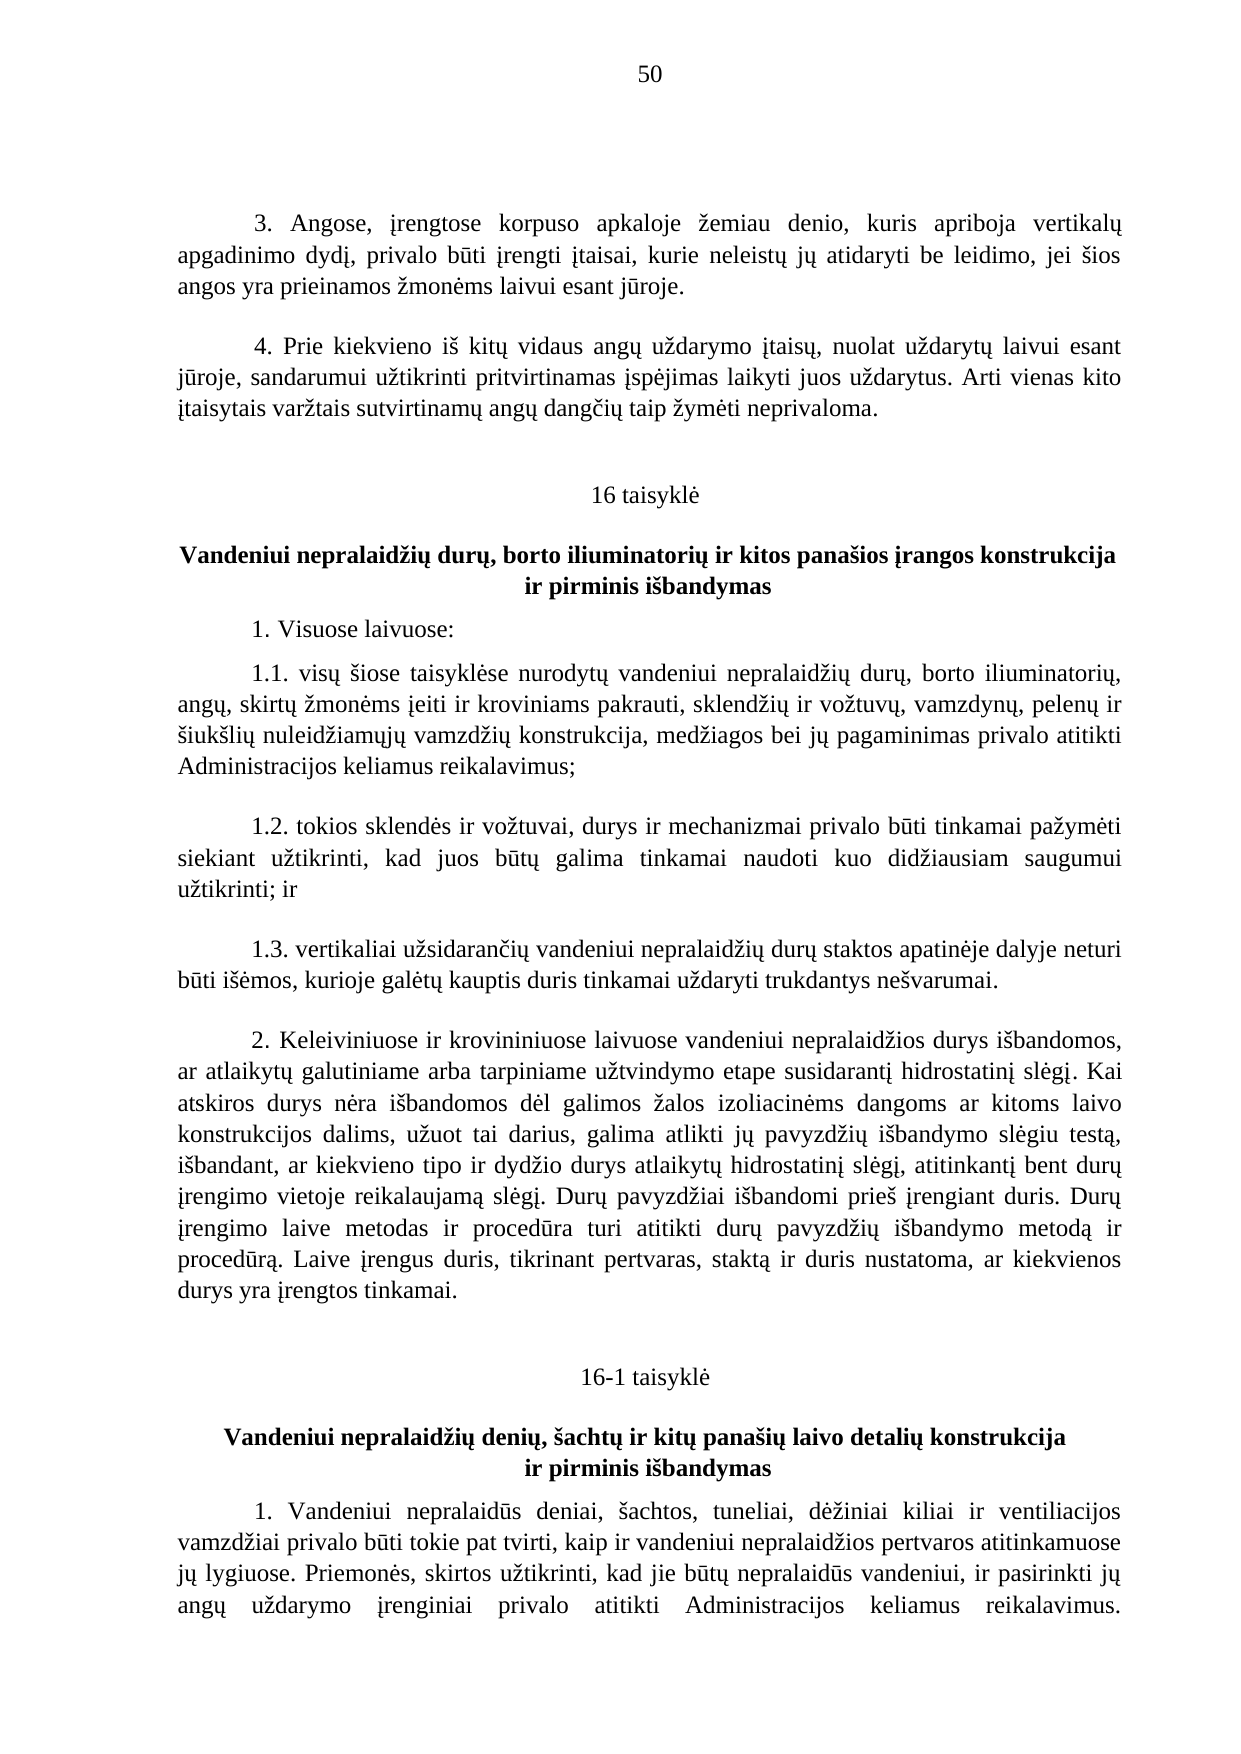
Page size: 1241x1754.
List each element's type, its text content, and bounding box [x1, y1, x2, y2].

text 1.3. vertikaliai užsidarančių vandeniui nepralaidžių durų staktos apatinėje dalyje neturi būti išėmos, kurioje galėtų kauptis duris tinkamai uždaryti trukdantys nešvarumai. [177, 931, 1122, 994]
text 1. Vandeniui nepralaidūs deniai, šachtos, tuneliai, dėžiniai kiliai ir ventiliacijos vamzdžiai privalo būti tokie pat tvirti, kaip ir vandeniui nepralaidžios pertvaros atitinkamuose jų lygiuose. Priemonės, skirtos užtikrinti, kad jie būtų nepralaidūs vandeniui, ir pasirinkti jų angų uždarymo įrenginiai privalo atitikti Administracijos keliamus reikalavimus. [177, 1493, 1122, 1618]
text Vandeniui nepralaidžių denių, šachtų ir kitų panašių laivo detalių konstrukcija ir pirminis išbandymas [177, 1419, 1119, 1482]
text 2. Keleiviniuose ir krovininiuose laivuose vandeniui nepralaidžios durys išbandomos, ar atlaikytų galutiniame arba tarpiniame užtvindymo etape susidarantį hidrostatinį slėgį. Kai atskiros durys nėra išbandomos dėl galimos žalos izoliacinėms dangoms ar kitoms laivo konstrukcijos dalims, užuot tai darius, galima atlikti jų pavyzdžių išbandymo slėgiu testą, išbandant, ar kiekvieno tipo ir dydžio durys atlaikytų hidrostatinį slėgį, atitinkantį bent durų įrengimo vietoje reikalaujamą slėgį. Durų pavyzdžiai išbandomi prieš įrengiant duris. Durų įrengimo laive metodas ir procedūra turi atitikti durų pavyzdžių išbandymo metodą ir procedūrą. Laive įrengus duris, tikrinant pertvaras, staktą ir duris nustatoma, ar kiekvienos durys yra įrengtos tinkamai. [177, 1023, 1122, 1304]
text Vandeniui nepralaidžių durų, borto iliuminatorių ir kitos panašios įrangos konstrukcija ir pirminis išbandymas [177, 537, 1119, 600]
text 16 taisyklė [177, 477, 1119, 509]
text 3. Angose, įrengtose korpuso apkaloje žemiau denio, kuris apriboja vertikalų apgadinimo dydį, privalo būti įrengti įtaisai, kurie neleistų jų atidaryti be leidimo, jei šios angos yra prieinamos žmonėms laivui esant jūroje. [177, 206, 1122, 300]
text 1.1. visų šiose taisyklėse nurodytų vandeniui nepralaidžių durų, borto iliuminatorių, angų, skirtų žmonėms įeiti ir kroviniams pakrauti, sklendžių ir vožtuvų, vamzdynų, pelenų ir šiukšlių nuleidžiamųjų vamzdžių konstrukcija, medžiagos bei jų pagaminimas privalo atitikti Administracijos keliamus reikalavimus; [177, 655, 1122, 780]
text 4. Prie kiekvieno iš kitų vidaus angų uždarymo įtaisų, nuolat uždarytų laivui esant jūroje, sandarumui užtikrinti pritvirtinamas įspėjimas laikyti juos uždarytus. Arti vienas kito įtaisytais varžtais sutvirtinamų angų dangčių taip žymėti neprivaloma. [177, 328, 1122, 422]
text 1. Visuose laivuose: [177, 612, 1122, 643]
text 1.2. tokios sklendės ir vožtuvai, durys ir mechanizmai privalo būti tinkamai pažymėti siekiant užtikrinti, kad juos būtų galima tinkamai naudoti kuo didžiausiam saugumui užtikrinti; ir [177, 809, 1122, 903]
text 16-1 taisyklė [177, 1359, 1119, 1390]
